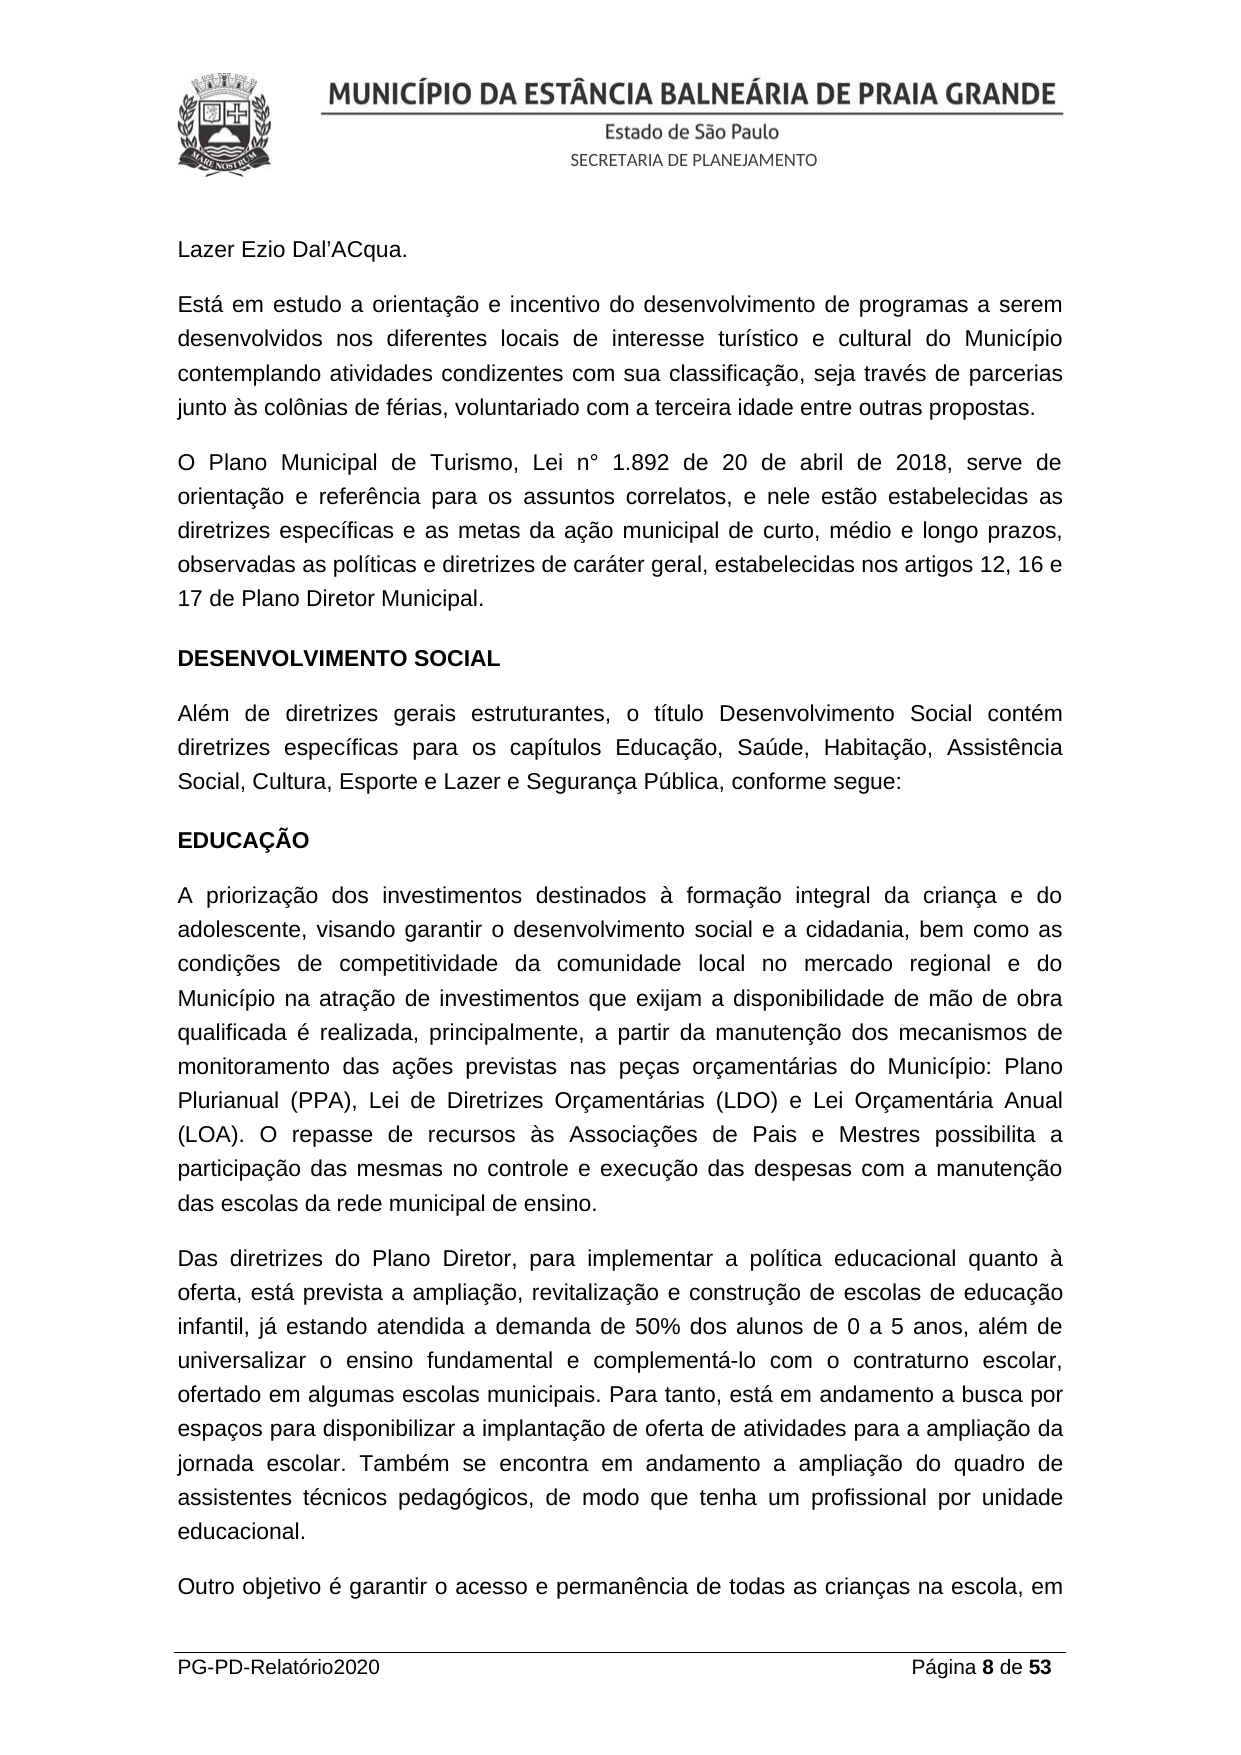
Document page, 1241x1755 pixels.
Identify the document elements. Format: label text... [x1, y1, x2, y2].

text Está em estudo a orientação e incentivo do desenvolvimento de programas a serem desenvolvidos nos diferentes locais de interesse turístico e cultural do Município contemplando atividades condizentes com sua classificação, seja través de parcerias junto às colônias de férias, voluntariado com a terceira idade entre outras propostas. [177, 291, 1063, 420]
subtitle DESENVOLVIMENTO SOCIAL [177, 644, 1063, 671]
subtitle EDUCAÇÃO [177, 827, 1063, 853]
text Lazer Ezio Dal’ACqua. [177, 236, 1063, 263]
text Das diretrizes do Plano Diretor, para implementar a política educacional quanto à oferta, está prevista a ampliação, revitalização e construção de escolas de educação infantil, já estando atendida a demanda de 50% dos alunos de 0 a 5 anos, além de universalizar o ensino fundamental e complementá-lo com o contraturno escolar, ofertado em algumas escolas municipais. Para tanto, está em andamento a busca por espaços para disponibilizar a implantação de oferta de atividades para a ampliação da jornada escolar. Também se encontra em andamento a ampliação do quadro de assistentes técnicos pedagógicos, de modo que tenha um profissional por unidade educacional. [177, 1244, 1063, 1544]
text A priorização dos investimentos destinados à formação integral da criança e do adolescente, visando garantir o desenvolvimento social e a cidadania, bem como as condições de competitividade da comunidade local no mercado regional e do Município na atração de investimentos que exijam a disponibilidade de mão de obra qualificada é realizada, principalmente, a partir da manutenção dos mecanismos de monitoramento das ações previstas nas peças orçamentárias do Município: Plano Plurianual (PPA), Lei de Diretrizes Orçamentárias (LDO) e Lei Orçamentária Anual (LOA). O repasse de recursos às Associações de Pais e Mestres possibilita a participação das mesmas no controle e execução das despesas com a manutenção das escolas da rede municipal de ensino. [177, 882, 1063, 1216]
text Além de diretrizes gerais estruturantes, o título Desenvolvimento Social contém diretrizes específicas para os capítulos Educação, Saúde, Habitação, Assistência Social, Cultura, Esporte e Lazer e Segurança Pública, conforme segue: [177, 699, 1063, 794]
text O Plano Municipal de Turismo, Lei n° 1.892 de 20 de abril de 2018, serve de orientação e referência para os assuntos correlatos, e nele estão estabelecidas as diretrizes específicas e as metas da ação municipal de curto, médio e longo prazos, observadas as políticas e diretrizes de caráter geral, estabelecidas nos artigos 12, 16 e 17 de Plano Diretor Municipal. [177, 449, 1063, 612]
text Outro objetivo é garantir o acesso e permanência de todas as crianças na escola, em [177, 1573, 1063, 1599]
